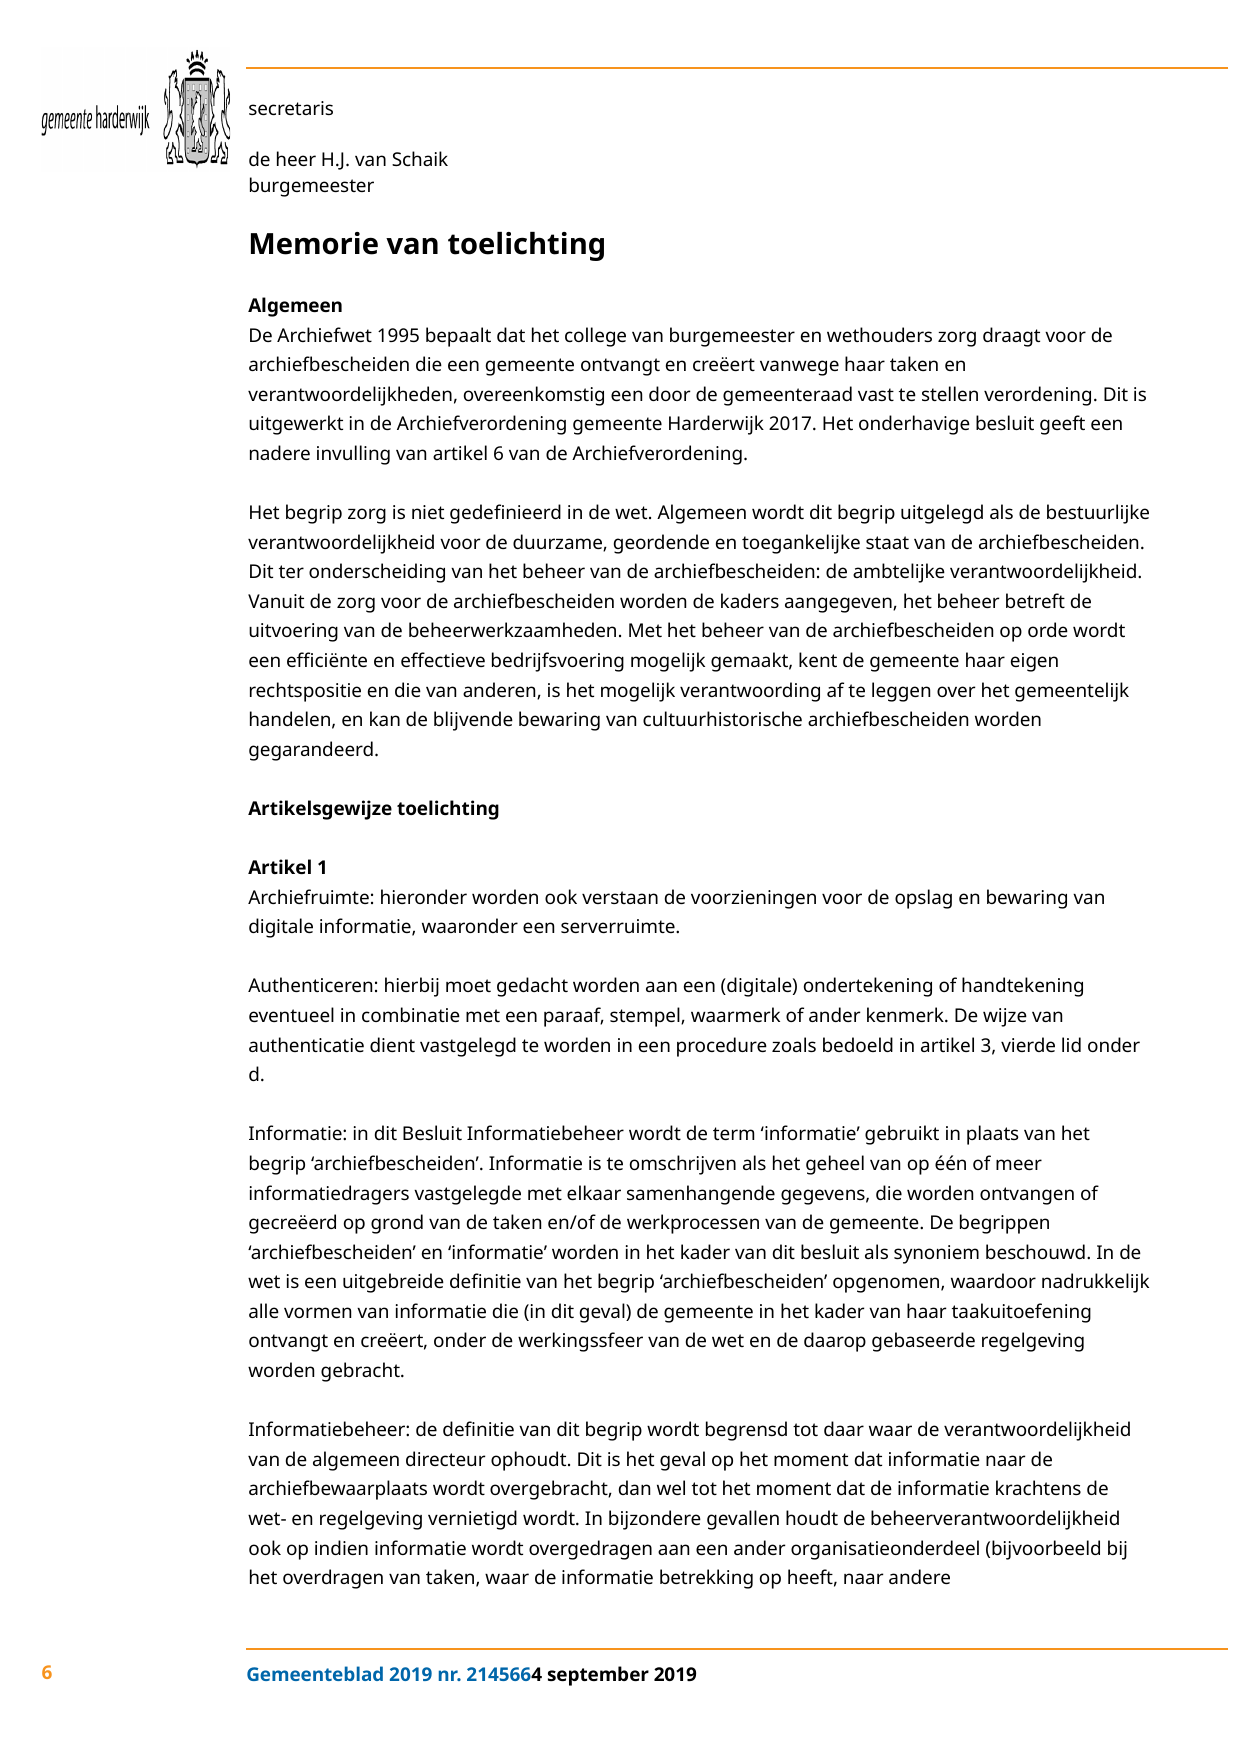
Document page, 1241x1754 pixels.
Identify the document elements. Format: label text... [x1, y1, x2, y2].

text De Archiefwet 1995 bepaalt dat het college van burgemeester en wethouders zorg draagt voor de archiefbescheiden die een gemeente ontvangt en creëert vanwege haar taken en verantwoordelijkheden, overeenkomstig een door de gemeenteraad vast te stellen verordening. Dit is uitgewerkt in de Archiefverordening gemeente Harderwijk 2017. Het onderhavige besluit geeft een nadere invulling van artikel 6 van de Archiefverordening. [248, 322, 1152, 466]
text Authenticeren: hierbij moet gedacht worden aan een (digitale) ondertekening of handtekening eventueel in combinatie met een paraaf, stempel, waarmerk of ander kenmerk. De wijze van authenticatie dient vastgelegd te worden in een procedure zoals bedoeld in artikel 3, vierde lid onder d. [248, 973, 1152, 1087]
text Informatie: in dit Besluit Informatiebeheer wordt de term ‘informatie’ gebruikt in plaats van het begrip ‘archiefbescheiden’. Informatie is te omschrijven als het geheel van op één of meer informatiedragers vastgelegde met elkaar samenhangende gegevens, die worden ontvangen of gecreëerd op grond van de taken en/of de werkprocessen van de gemeente. De begrippen ‘archiefbescheiden’ en ‘informatie’ worden in het kader van dit besluit als synoniem beschouwd. In de wet is een uitgebreide definitie van het begrip ‘archiefbescheiden’ opgenomen, waardoor nadrukkelijk alle vormen van informatie die (in dit geval) de gemeente in het kader van haar taakuitoefening ontvangt en creëert, onder de werkingssfeer van de wet en de daarop gebaseerde regelgeving worden gebracht. [248, 1121, 1152, 1383]
text de heer H.J. van Schaik [248, 146, 1152, 172]
text Archiefruimte: hieronder worden ook verstaan de voorzieningen voor de opslag en bewaring van digitale informatie, waaronder een serverruimte. [248, 884, 1152, 939]
text Informatiebeheer: de definitie van dit begrip wordt begrensd tot daar waar de verantwoordelijkheid van de algemeen directeur ophoudt. Dit is het geval op het moment dat informatie naar de archiefbewaarplaats wordt overgebracht, dan wel tot het moment dat de informatie krachtens de wet- en regelgeving vernietigd wordt. In bijzondere gevallen houdt de beheerverantwoordelijkheid ook op indien informatie wordt overgedragen aan een ander organisatieonderdeel (bijvoorbeeld bij het overdragen van taken, waar de informatie betrekking op heeft, naar andere [248, 1416, 1152, 1590]
text secretaris [248, 95, 1152, 121]
text Algemeen [248, 292, 1152, 318]
text burgemeester [248, 172, 1152, 198]
text Artikelsgewijze toelichting [248, 795, 1152, 821]
picture [41, 47, 231, 172]
text Het begrip zorg is niet gedefinieerd in de wet. Algemeen wordt dit begrip uitgelegd als de bestuurlijke verantwoordelijkheid voor de duurzame, geordende en toegankelijke staat van de archiefbescheiden. Dit ter onderscheiding van het beheer van de archiefbescheiden: de ambtelijke verantwoordelijkheid. Vanuit de zorg voor de archiefbescheiden worden de kaders aangegeven, het beheer betreft de uitvoering van de beheerwerkzaamheden. Met het beheer van de archiefbescheiden op orde wordt een efficiënte en effectieve bedrijfsvoering mogelijk gemaakt, kent de gemeente haar eigen rechtspositie en die van anderen, is het mogelijk verantwoording af te leggen over het gemeentelijk handelen, en kan de blijvende bewaring van cultuurhistorische archiefbescheiden worden gegarandeerd. [248, 499, 1152, 762]
text Memorie van toelichting [248, 223, 1152, 263]
text Artikel 1 [248, 854, 1152, 880]
